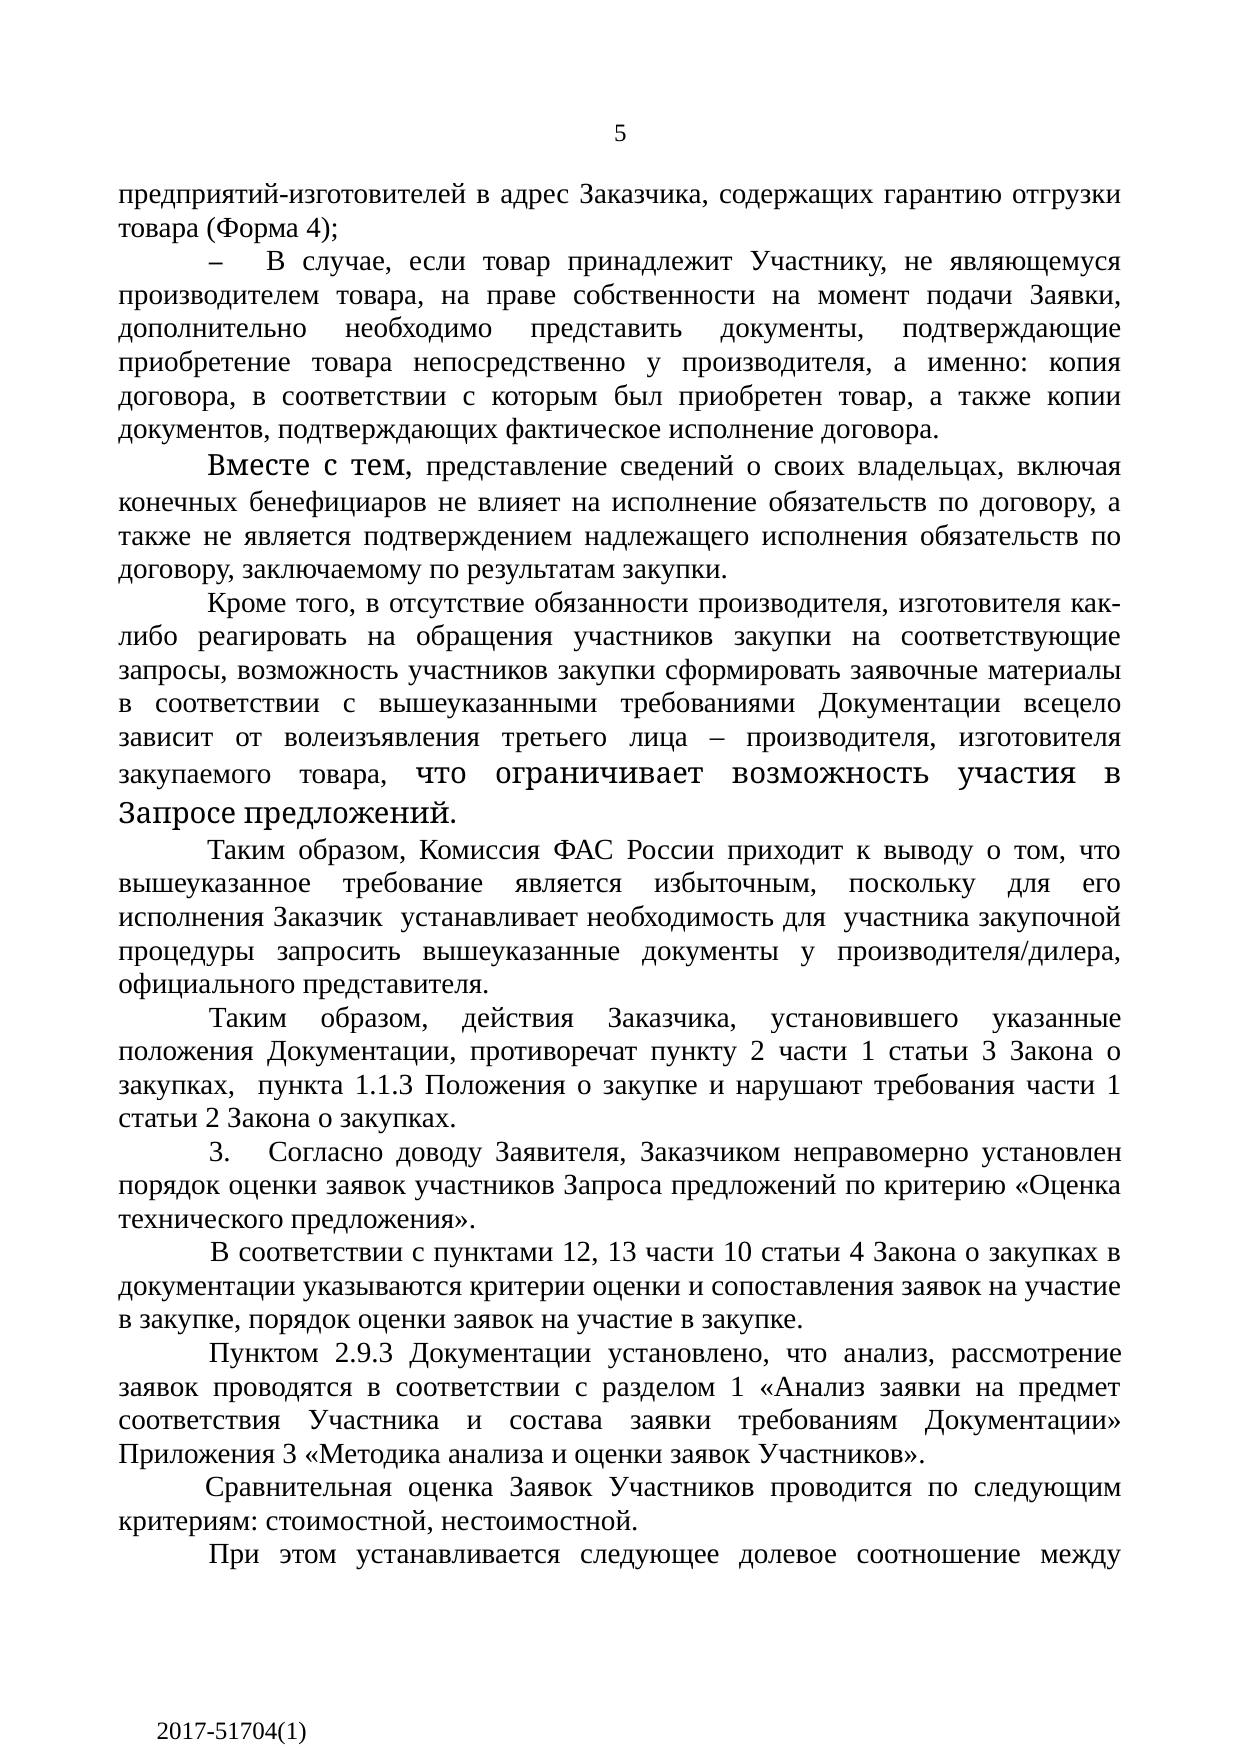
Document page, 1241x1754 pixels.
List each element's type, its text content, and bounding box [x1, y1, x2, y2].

text Вместе с тем, представление сведений о своих владельцах, включая конечных бенефициаров не влияет на исполнение обязательств по договору, а также не является подтверждением надлежащего исполнения обязательств по договору, заключаемому по результатам закупки. [118, 445, 1122, 585]
text В соответствии с пунктами 12, 13 части 10 статьи 4 Закона о закупках в документации указываются критерии оценки и сопоставления заявок на участие в закупке, порядок оценки заявок на участие в закупке. [118, 1234, 1122, 1335]
list предприятий-изготовителей в адрес Заказчика, содержащих гарантию отгрузки товара (Форма 4); [118, 176, 1122, 243]
text Таким образом, Комиссия ФАС России приходит к выводу о том, что вышеуказанное требование является избыточным, поскольку для его исполнения Заказчик устанавливает необходимость для участника закупочной процедуры запросить вышеуказанные документы у производителя/дилера, официального представителя. [118, 832, 1122, 1000]
text Таким образом, действия Заказчика, установившего указанные положения Документации, противоречат пункту 2 части 1 статьи 3 Закона о закупках, пункта 1.1.3 Положения о закупке и нарушают требования части 1 статьи 2 Закона о закупках. [118, 1000, 1122, 1134]
list В случае, если товар принадлежит Участнику, не являющемуся производителем товара, на праве собственности на момент подачи Заявки, дополнительно необходимо представить документы, подтверждающие приобретение товара непосредственно у производителя, а именно: копия договора, в соответствии с которым был приобретен товар, а также копии документов, подтверждающих фактическое исполнение договора. [118, 243, 1122, 445]
text При этом устанавливается следующее долевое соотношение между [118, 1536, 1122, 1570]
text Кроме того, в отсутствие обязанности производителя, изготовителя как-либо реагировать на обращения участников закупки на соответствующие запросы, возможность участников закупки сформировать заявочные материалы в соответствии с вышеуказанными требованиями Документации всецело зависит от волеизъявления третьего лица – производителя, изготовителя закупаемого товара, что ограничивает возможность участия в Запросе предложений. [118, 585, 1122, 832]
list Согласно доводу Заявителя, Заказчиком неправомерно установлен порядок оценки заявок участников Запроса предложений по критерию «Оценка технического предложения». [118, 1134, 1122, 1234]
text Сравнительная оценка Заявок Участников проводится по следующим критериям: стоимостной, нестоимостной. [118, 1469, 1122, 1536]
text Пунктом 2.9.3 Документации установлено, что анализ, рассмотрение заявок проводятся в соответствии с разделом 1 «Анализ заявки на предмет соответствия Участника и состава заявки требованиям Документации» Приложения 3 «Методика анализа и оценки заявок Участников». [118, 1335, 1122, 1469]
